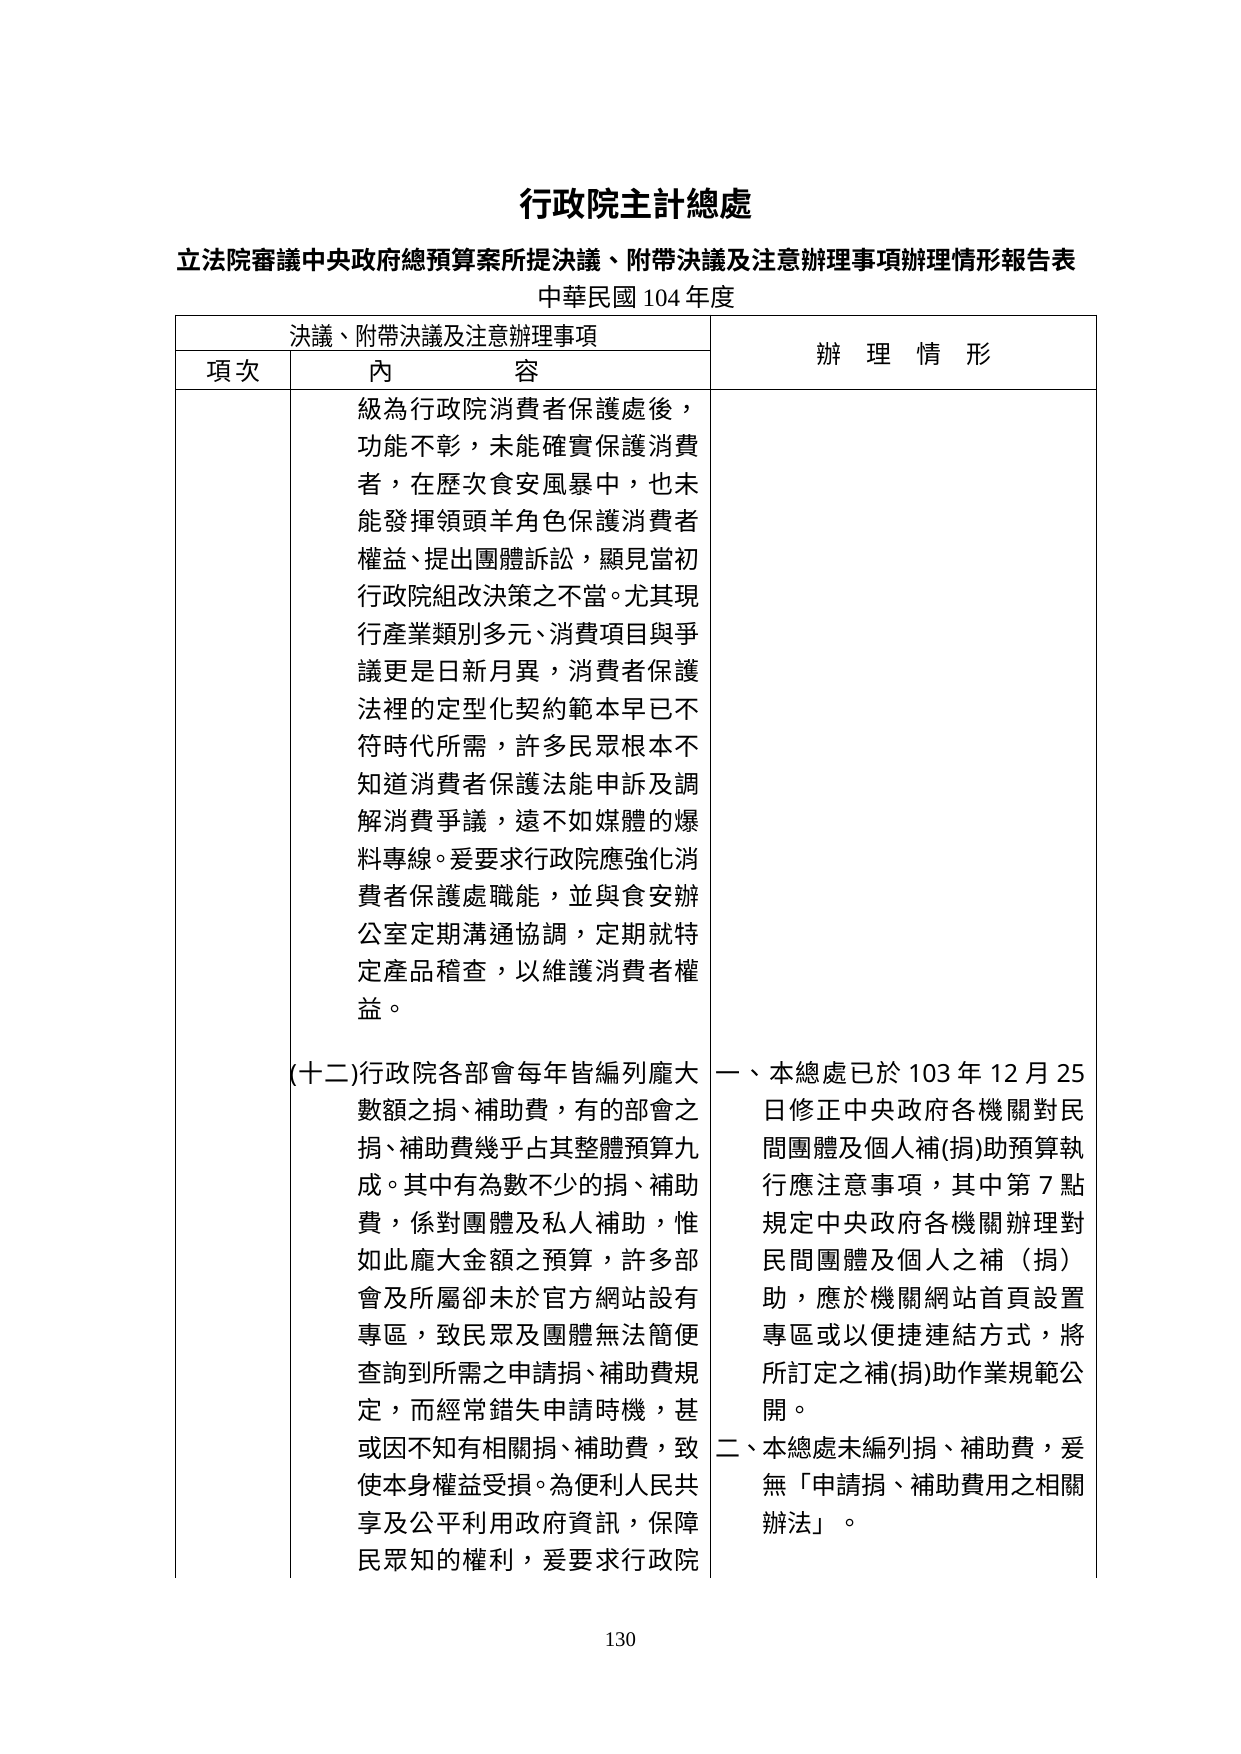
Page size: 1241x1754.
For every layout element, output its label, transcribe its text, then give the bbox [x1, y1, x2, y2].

table_cell 一、本總處已於103年12月25日修正中央政府各機關對民間團體及個人補(捐)助預算執行應注意事項，其中第7點規定中央政府各機關辦理對民間團體及個人之補（捐）助，應於機關網站首頁設置專區或以便捷連結方式，將所訂定之補(捐)助作業規範公開。 二、本總處未編列捐、補助費，爰無「申請捐、補助費用之相關辦法」。 [711, 1041, 1096, 1577]
table_cell (十二)行政院各部會每年皆編列龐大數額之捐、補助費，有的部會之捐、補助費幾乎占其整體預算九成。其中有為數不少的捐、補助費，係對團體及私人補助，惟如此龐大金額之預算，許多部會及所屬卻未於官方網站設有專區，致民眾及團體無法簡便查詢到所需之申請捐、補助費規定，而經常錯失申請時機，甚或因不知有相關捐、補助費，致使本身權益受損。為便利人民共享及公平利用政府資訊，保障民眾知的權利，爰要求行政院 [291, 1041, 710, 1577]
table_cell 決議、附帶決議及注意辦理事項 [176, 316, 710, 350]
table_cell [176, 1041, 290, 1577]
table_cell 項次 [176, 351, 290, 389]
table_cell 內 容 [291, 351, 710, 389]
table_cell [176, 390, 290, 1041]
table_cell [711, 390, 1096, 1041]
table_cell 辦理情形 [711, 316, 1096, 389]
table_header 行政院主計總處 立法院審議中央政府總預算案所提決議、附帶決議及注意辦理事項辦理情形報告表 中華民國104年度 [175, 165, 1096, 314]
table_cell 級為行政院消費者保護處後，功能不彰，未能確實保護消費者，在歷次食安風暴中，也未能發揮領頭羊角色保護消費者權益、提出團體訴訟，顯見當初行政院組改決策之不當。尤其現行產業類別多元、消費項目與爭議更是日新月異，消費者保護法裡的定型化契約範本早已不符時代所需，許多民眾根本不知道消費者保護法能申訴及調解消費爭議，遠不如媒體的爆料專線。爰要求行政院應強化消費者保護處職能，並與食安辦公室定期溝通協調，定期就特定產品稽查，以維護消費者權益。 [291, 390, 710, 1041]
